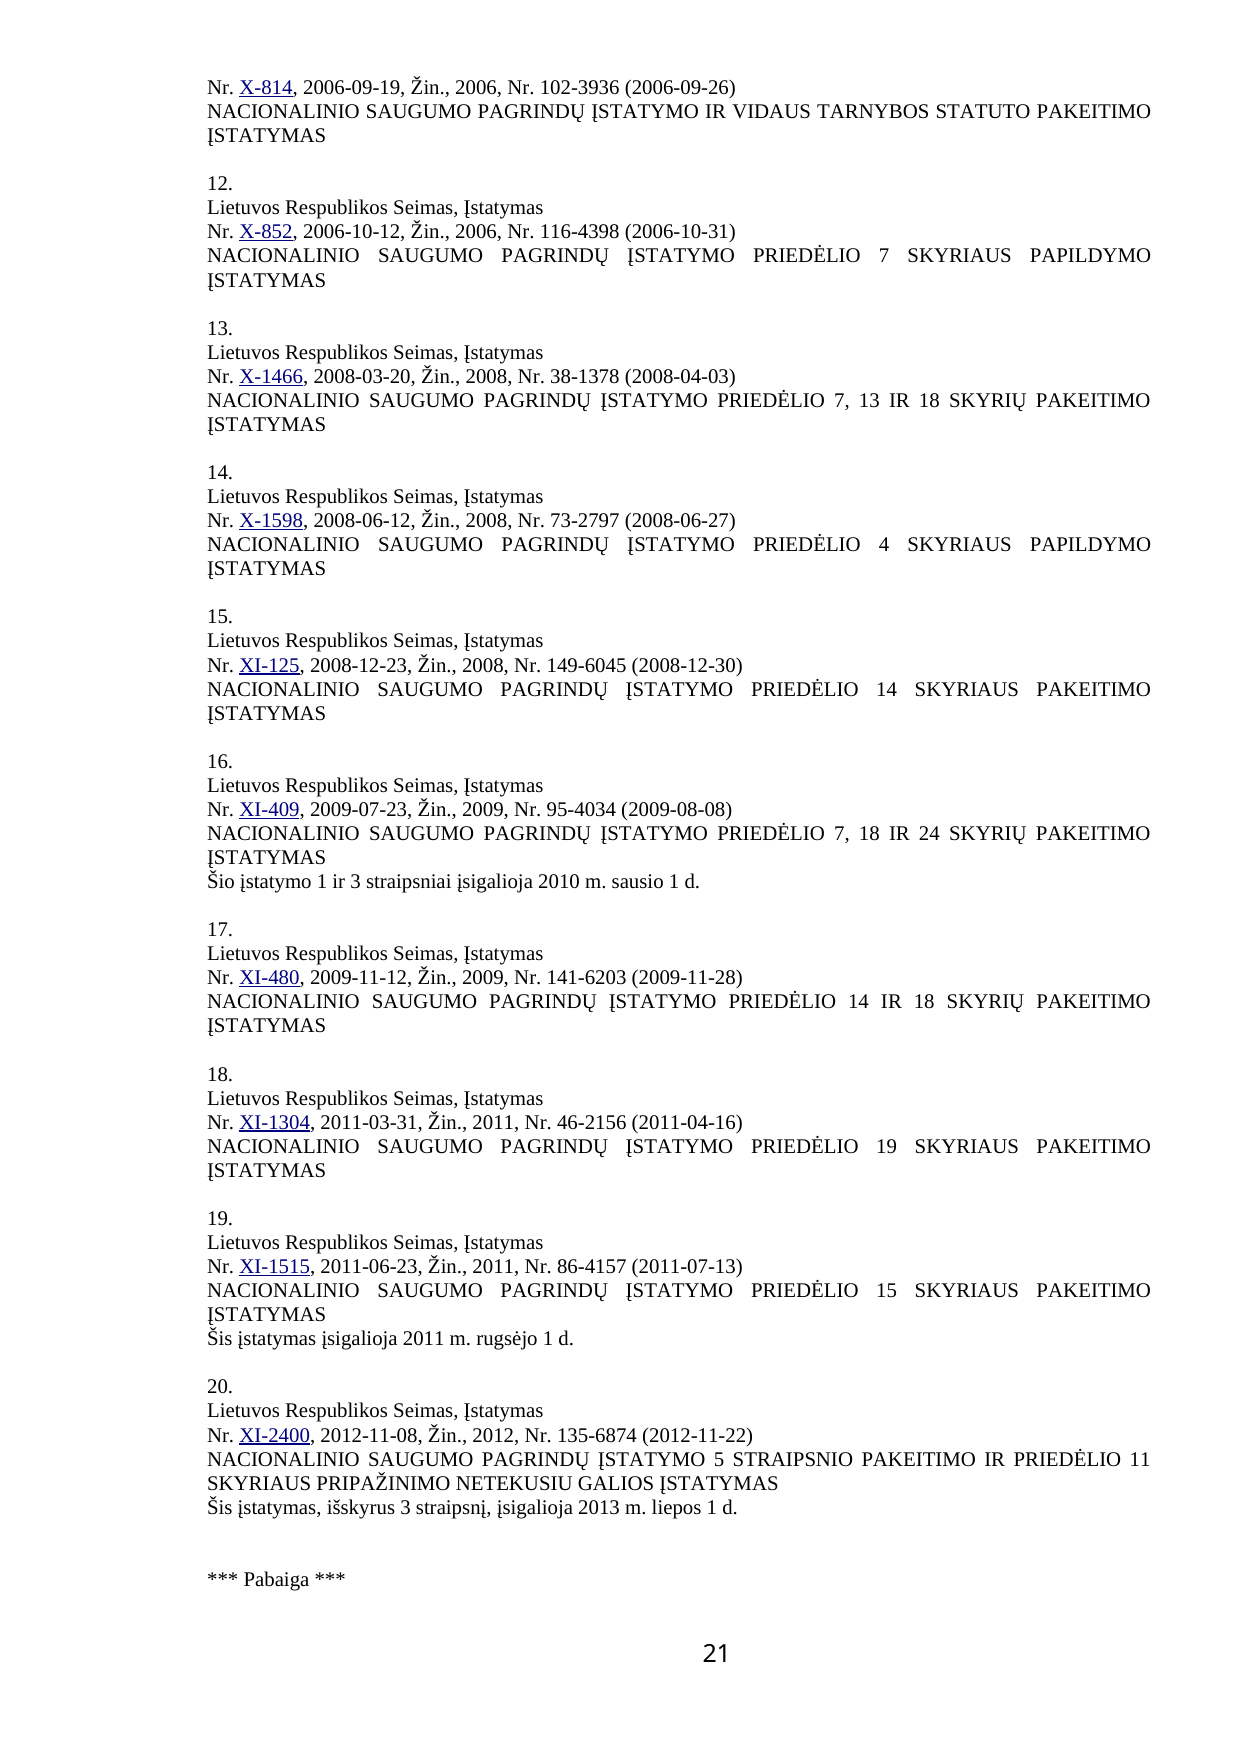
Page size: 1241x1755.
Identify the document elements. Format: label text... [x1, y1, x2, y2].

text Nr. X-852, 2006-10-12, Žin., 2006, Nr. 116-4398 (2006-10-31) [207, 219, 1152, 243]
text Nr. X-1466, 2008-03-20, Žin., 2008, Nr. 38-1378 (2008-04-03) [207, 364, 1152, 388]
text Lietuvos Respublikos Seimas, Įstatymas [207, 340, 1152, 364]
text 12. [207, 171, 1152, 195]
text NACIONALINIO SAUGUMO PAGRINDŲ ĮSTATYMO PRIEDĖLIO 4 SKYRIAUS PAPILDYMO ĮSTATYMAS [207, 532, 1152, 580]
text Lietuvos Respublikos Seimas, Įstatymas [207, 1086, 1152, 1110]
text 18. [207, 1062, 1152, 1086]
text Lietuvos Respublikos Seimas, Įstatymas [207, 1230, 1152, 1254]
text 16. [207, 749, 1152, 773]
text NACIONALINIO SAUGUMO PAGRINDŲ ĮSTATYMO PRIEDĖLIO 14 SKYRIAUS PAKEITIMO ĮSTATYMAS [207, 677, 1152, 725]
text Lietuvos Respublikos Seimas, Įstatymas [207, 484, 1152, 508]
text Nr. XI-125, 2008-12-23, Žin., 2008, Nr. 149-6045 (2008-12-30) [207, 652, 1152, 677]
text NACIONALINIO SAUGUMO PAGRINDŲ ĮSTATYMO PRIEDĖLIO 7, 13 IR 18 SKYRIŲ PAKEITIMO ĮSTATYMAS [207, 388, 1152, 436]
text NACIONALINIO SAUGUMO PAGRINDŲ ĮSTATYMO 5 STRAIPSNIO PAKEITIMO IR PRIEDĖLIO 11 SKYRIAUS PRIPAŽINIMO NETEKUSIU GALIOS ĮSTATYMAS [207, 1447, 1152, 1495]
text NACIONALINIO SAUGUMO PAGRINDŲ ĮSTATYMO PRIEDĖLIO 19 SKYRIAUS PAKEITIMO ĮSTATYMAS [207, 1134, 1152, 1182]
text Šio įstatymo 1 ir 3 straipsniai įsigalioja 2010 m. sausio 1 d. [207, 869, 1152, 893]
text 19. [207, 1206, 1152, 1230]
text Nr. XI-480, 2009-11-12, Žin., 2009, Nr. 141-6203 (2009-11-28) [207, 965, 1152, 989]
text NACIONALINIO SAUGUMO PAGRINDŲ ĮSTATYMO PRIEDĖLIO 7, 18 IR 24 SKYRIŲ PAKEITIMO ĮSTATYMAS [207, 821, 1152, 869]
text Šis įstatymas, išskyrus 3 straipsnį, įsigalioja 2013 m. liepos 1 d. [207, 1495, 1152, 1519]
text Lietuvos Respublikos Seimas, Įstatymas [207, 195, 1152, 219]
text Nr. XI-409, 2009-07-23, Žin., 2009, Nr. 95-4034 (2009-08-08) [207, 797, 1152, 821]
text NACIONALINIO SAUGUMO PAGRINDŲ ĮSTATYMO IR VIDAUS TARNYBOS STATUTO PAKEITIMO ĮSTATYMAS [207, 99, 1152, 147]
text NACIONALINIO SAUGUMO PAGRINDŲ ĮSTATYMO PRIEDĖLIO 7 SKYRIAUS PAPILDYMO ĮSTATYMAS [207, 243, 1152, 292]
text Nr. X-1598, 2008-06-12, Žin., 2008, Nr. 73-2797 (2008-06-27) [207, 508, 1152, 532]
text 17. [207, 917, 1152, 941]
text Nr. X-814, 2006-09-19, Žin., 2006, Nr. 102-3936 (2006-09-26) [207, 75, 1152, 99]
text Lietuvos Respublikos Seimas, Įstatymas [207, 773, 1152, 797]
text Nr. XI-1515, 2011-06-23, Žin., 2011, Nr. 86-4157 (2011-07-13) [207, 1254, 1152, 1278]
text *** Pabaiga *** [207, 1567, 1152, 1591]
text 15. [207, 604, 1152, 628]
text Lietuvos Respublikos Seimas, Įstatymas [207, 941, 1152, 965]
text Lietuvos Respublikos Seimas, Įstatymas [207, 628, 1152, 652]
text Nr. XI-2400, 2012-11-08, Žin., 2012, Nr. 135-6874 (2012-11-22) [207, 1422, 1152, 1447]
text 20. [207, 1374, 1152, 1398]
text 14. [207, 460, 1152, 484]
text NACIONALINIO SAUGUMO PAGRINDŲ ĮSTATYMO PRIEDĖLIO 14 IR 18 SKYRIŲ PAKEITIMO ĮSTATYMAS [207, 989, 1152, 1037]
text 13. [207, 316, 1152, 340]
text Šis įstatymas įsigalioja 2011 m. rugsėjo 1 d. [207, 1326, 1152, 1350]
text Nr. XI-1304, 2011-03-31, Žin., 2011, Nr. 46-2156 (2011-04-16) [207, 1110, 1152, 1134]
text NACIONALINIO SAUGUMO PAGRINDŲ ĮSTATYMO PRIEDĖLIO 15 SKYRIAUS PAKEITIMO ĮSTATYMAS [207, 1278, 1152, 1326]
text Lietuvos Respublikos Seimas, Įstatymas [207, 1398, 1152, 1422]
